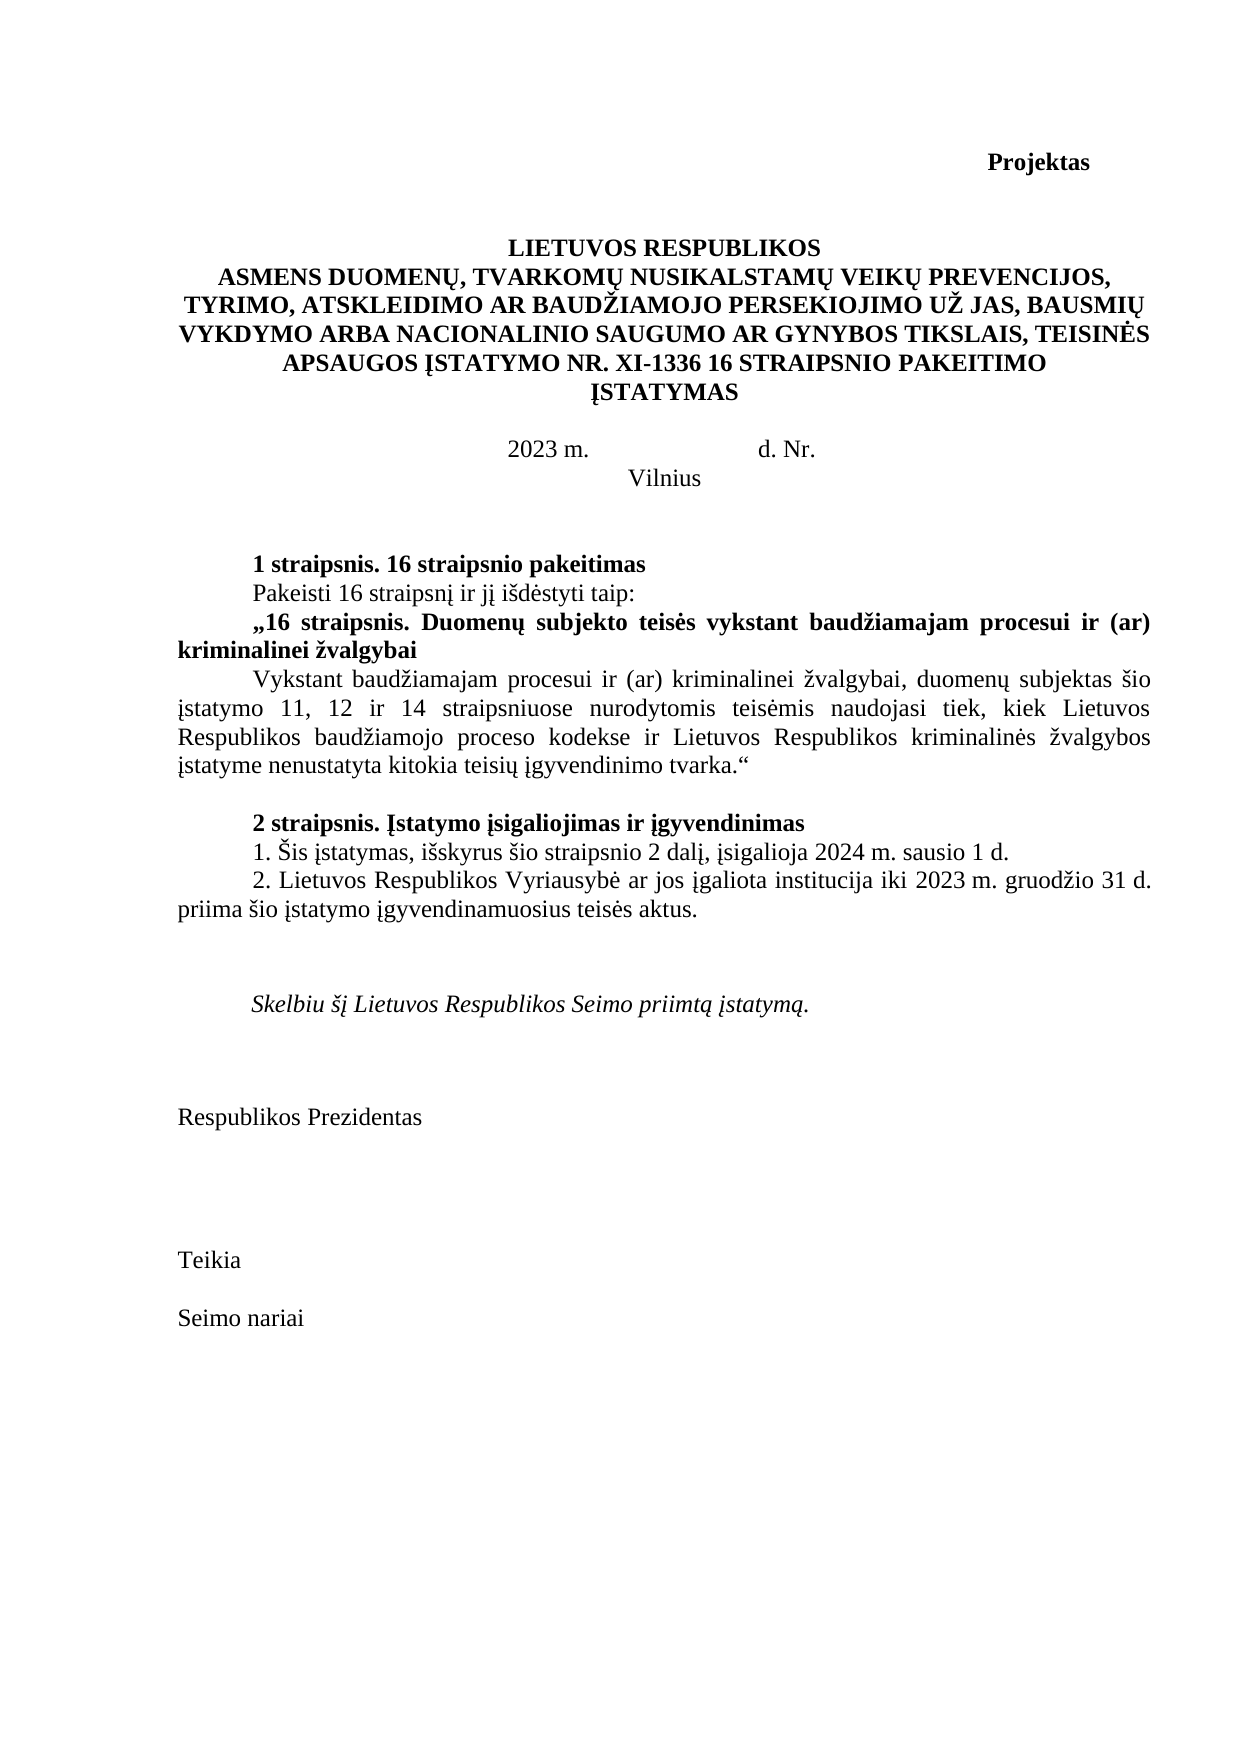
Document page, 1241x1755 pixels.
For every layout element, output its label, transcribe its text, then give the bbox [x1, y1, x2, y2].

text ĮSTATYMAS [177, 377, 1152, 406]
text Skelbiu šį Lietuvos Respublikos Seimo priimtą įstatymą. [251, 981, 1152, 1018]
text Vykstant baudžiamajam procesui ir (ar) kriminalinei žvalgybai, duomenų subjektas šio įstatymo 11, 12 ir 14 straipsniuose nurodytomis teisėmis naudojasi tiek, kiek Lietuvos Respublikos baudžiamojo proceso kodekse ir Lietuvos Respublikos kriminalinės žvalgybos įstatyme nenustatyta kitokia teisių įgyvendinimo tvarka.“ [177, 664, 1152, 779]
text 1 straipsnis. 16 straipsnio pakeitimas [252, 549, 1152, 578]
text Pakeisti 16 straipsnį ir jį išdėstyti taip: [252, 578, 1152, 607]
text projektas [264, 147, 1152, 176]
text Vilnius [177, 463, 1152, 492]
text 1. Šis įstatymas, išskyrus šio straipsnio 2 dalį, įsigalioja 2024 m. sausio 1 d. [177, 837, 1152, 866]
text Teikia [177, 1246, 1152, 1274]
text 2. Lietuvos Respublikos Vyriausybė ar jos įgaliota institucija iki 2023 m. gruodžio 31 d. priima šio įstatymo įgyvendinamuosius teisės aktus. [177, 866, 1152, 923]
text „16 straipsnis. Duomenų subjekto teisės vykstant baudžiamajam procesui ir (ar) kriminalinei žvalgybai [177, 607, 1152, 664]
text ASMENS DUOMENŲ, TVARKOMŲ NUSIKALSTAMŲ VEIKŲ PREVENCIJOS, TYRIMO, ATSKLEIDIMO AR BAUDŽIAMOJO PERSEKIOJIMO UŽ JAS, BAUSMIŲ VYKDYMO ARBA NACIONALINIO SAUGUMO AR GYNYBOS TIKSLAIS, TEISINĖS APSAUGOS ĮSTATYMO NR. XI-1336 16 straipsnio pakeitimo [177, 262, 1152, 377]
text Respublikos Prezidentas [177, 1093, 1152, 1131]
text 2023 m. d. Nr. [177, 434, 1152, 463]
text Seimo nariai [177, 1303, 1152, 1332]
text 2 straipsnis. Įstatymo įsigaliojimas ir įgyvendinimas [177, 808, 1152, 837]
text LIETUVOS RESPUBLIKOS [177, 233, 1152, 262]
